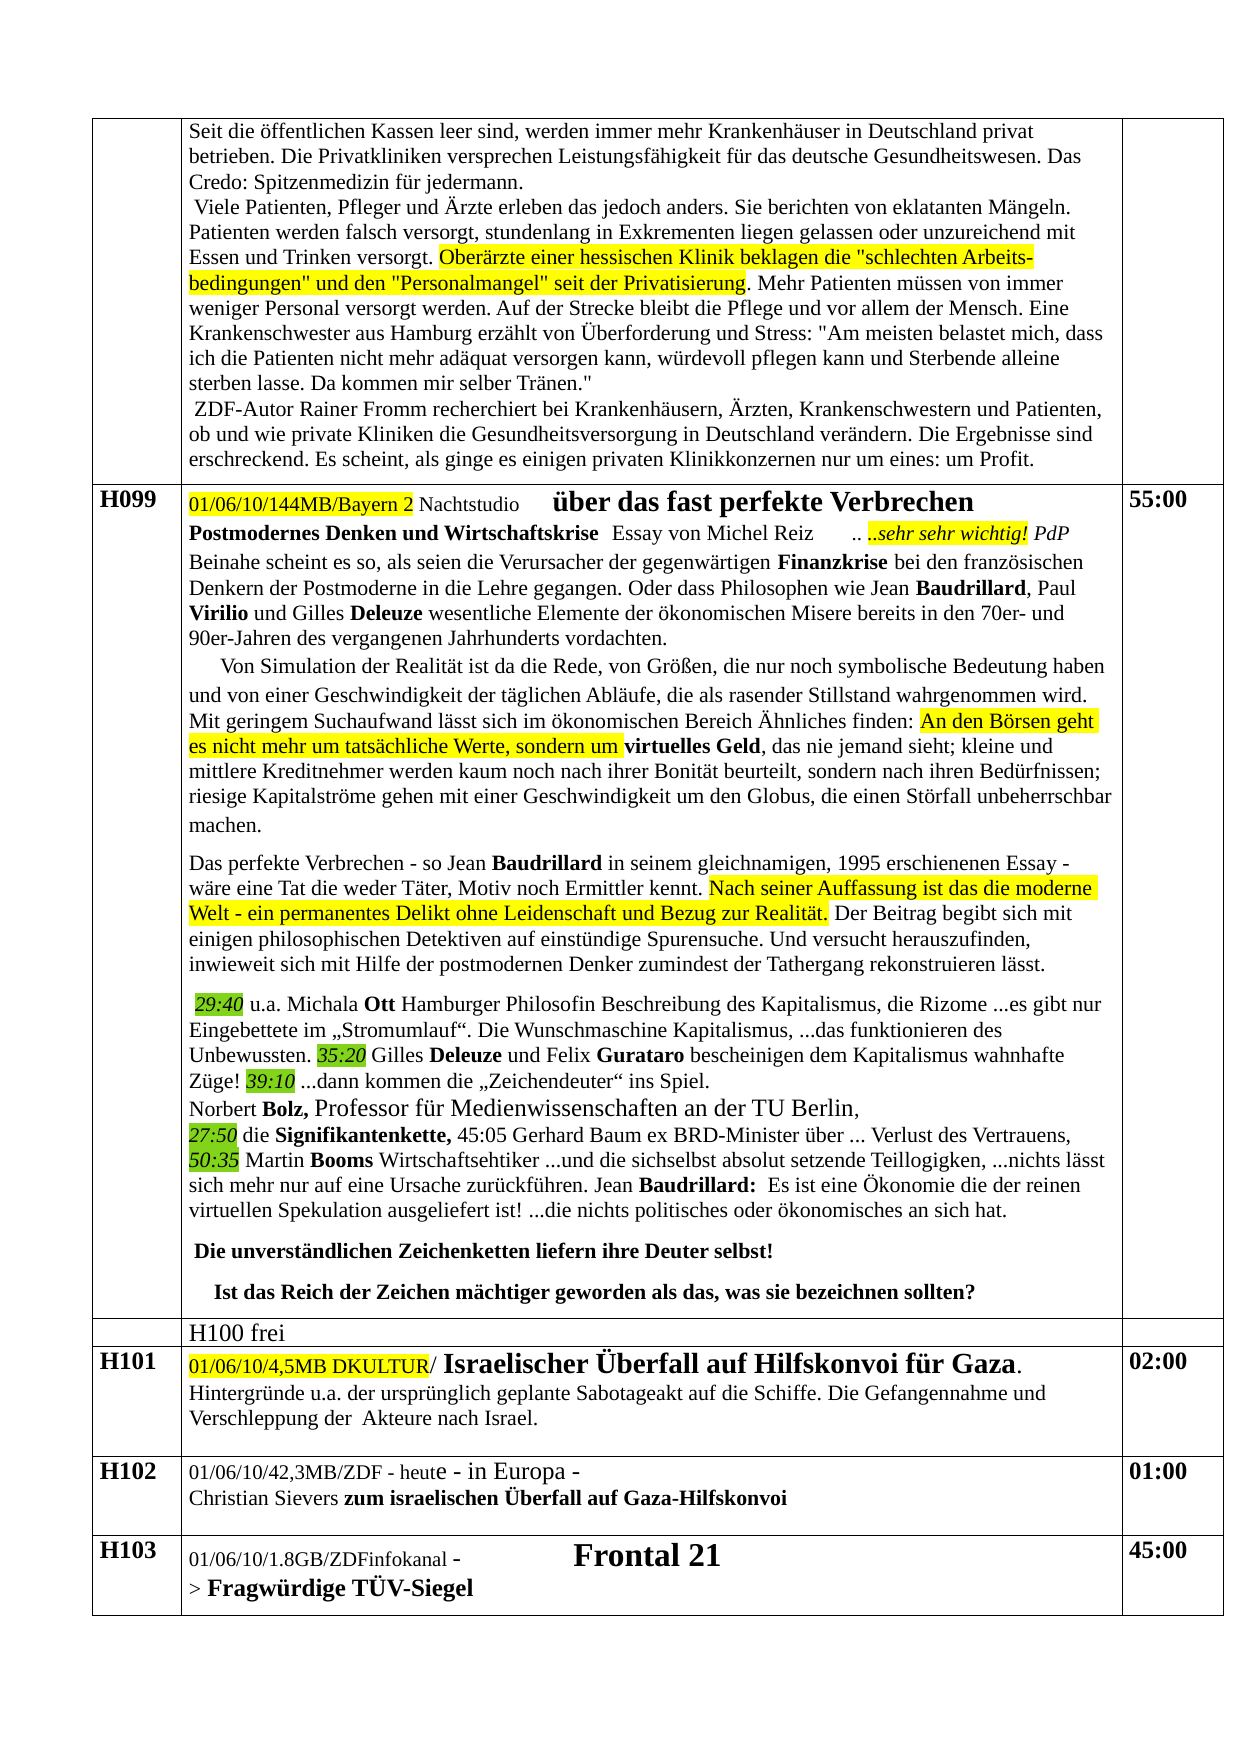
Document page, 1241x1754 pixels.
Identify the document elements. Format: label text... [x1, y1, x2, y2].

table_cell Seit die öffentlichen Kassen leer sind, werden immer mehr Krankenhäuser in Deutschland privat betrieben. Die Privatkliniken versprechen Leistungsfähigkeit für das deutsche Gesundheitswesen. Das Credo: Spitzenmedizin für jedermann. Viele Patienten, Pfleger und Ärzte erleben das jedoch anders. Sie berichten von eklatanten Mängeln. Patienten werden falsch versorgt, stundenlang in Exkrementen liegen gelassen oder unzureichend mit Essen und Trinken versorgt. Oberärzte einer hessischen Klinik beklagen die "schlechten Arbeits-bedingungen" und den "Personalmangel" seit der Privatisierung. Mehr Patienten müssen von immer weniger Personal versorgt werden. Auf der Strecke bleibt die Pflege und vor allem der Mensch. Eine Krankenschwester aus Hamburg erzählt von Überforderung und Stress: "Am meisten belastet mich, dass ich die Patienten nicht mehr adäquat versorgen kann, würdevoll pflegen kann und Sterbende alleine sterben lasse. Da kommen mir selber Tränen." ZDF-Autor Rainer Fromm recherchiert bei Krankenhäusern, Ärzten, Krankenschwestern und Patienten, ob und wie private Kliniken die Gesundheitsversorgung in Deutschland verändern. Die Ergebnisse sind erschreckend. Es scheint, als ginge es einigen privaten Klinikkonzernen nur um eines: um Profit. [182, 119, 1122, 484]
table_cell H099 [93, 485, 181, 1317]
table_cell [1123, 119, 1223, 484]
table_cell 01:00 [1123, 1457, 1223, 1535]
table_cell 01/06/10/1.8GB/ZDFinfokanal - Frontal 21 > Fragwürdige TÜV-Siegel [182, 1536, 1122, 1614]
table_cell [93, 119, 181, 484]
table_cell [1123, 1319, 1223, 1346]
table_cell H102 [93, 1457, 181, 1535]
table_cell [93, 1319, 181, 1346]
table_cell 02:00 [1123, 1347, 1223, 1456]
table_cell 01/06/10/144MB/Bayern 2 Nachtstudio über das fast perfekte Verbrechen Postmodernes Denken und Wirtschaftskrise Essay von Michel Reiz .. ..sehr sehr wichtig! PdP Beinahe scheint es so, als seien die Verursacher der gegenwärtigen Finanzkrise bei den französischen Denkern der Postmoderne in die Lehre gegangen. Oder dass Philosophen wie Jean Baudrillard, Paul Virilio und Gilles Deleuze wesentliche Elemente der ökonomischen Misere bereits in den 70er- und 90er-Jahren des vergangenen Jahrhunderts vordachten. Von Simulation der Realität ist da die Rede, von Größen, die nur noch symbolische Bedeutung haben und von einer Geschwindigkeit der täglichen Abläufe, die als rasender Stillstand wahrgenommen wird. Mit geringem Suchaufwand lässt sich im ökonomischen Bereich Ähnliches finden: An den Börsen geht es nicht mehr um tatsächliche Werte, sondern um virtuelles Geld, das nie jemand sieht; kleine und mittlere Kreditnehmer werden kaum noch nach ihrer Bonität beurteilt, sondern nach ihren Bedürfnissen; riesige Kapitalströme gehen mit einer Geschwindigkeit um den Globus, die einen Störfall unbeherrschbar machen. Das perfekte Verbrechen - so Jean Baudrillard in seinem gleichnamigen, 1995 erschienenen Essay - wäre eine Tat die weder Täter, Motiv noch Ermittler kennt. Nach seiner Auffassung ist das die moderne Welt - ein permanentes Delikt ohne Leidenschaft und Bezug zur Realität. Der Beitrag begibt sich mit einigen philosophischen Detektiven auf einstündige Spurensuche. Und versucht herauszufinden, inwieweit sich mit Hilfe der postmodernen Denker zumindest der Tathergang rekonstruieren lässt. 29:40 u.a. Michala Ott Hamburger Philosofin Beschreibung des Kapitalismus, die Rizome ...es gibt nur Eingebettete im „Stromumlauf“. Die Wunschmaschine Kapitalismus, ...das funktionieren des Unbewussten. 35:20 Gilles Deleuze und Felix Gurataro bescheinigen dem Kapitalismus wahnhafte Züge! 39:10 ...dann kommen die „Zeichendeuter“ ins Spiel. Norbert Bolz, Professor für Medienwissenschaften an der TU Berlin, 27:50 die Signifikantenkette, 45:05 Gerhard Baum ex BRD-Minister über ... Verlust des Vertrauens, 50:35 Martin Booms Wirtschaftsehtiker ...und die sichselbst absolut setzende Teillogigken, ...nichts lässt sich mehr nur auf eine Ursache zurückführen. Jean Baudrillard: Es ist eine Ökonomie die der reinen virtuellen Spekulation ausgeliefert ist! ...die nichts politisches oder ökonomisches an sich hat. Die unverständlichen Zeichenketten liefern ihre Deuter selbst! Ist das Reich der Zeichen mächtiger geworden als das, was sie bezeichnen sollten? [182, 485, 1122, 1317]
table_cell 45:00 [1123, 1536, 1223, 1614]
table_cell H101 [93, 1347, 181, 1456]
table_cell 01/06/10/4,5MB DKULTUR/ Israelischer Überfall auf Hilfskonvoi für Gaza. Hintergründe u.a. der ursprünglich geplante Sabotageakt auf die Schiffe. Die Gefangennahme und Verschleppung der Akteure nach Israel. [182, 1347, 1122, 1456]
table_cell 55:00 [1123, 485, 1223, 1317]
table_cell H100 frei [182, 1319, 1122, 1346]
table_cell H103 [93, 1536, 181, 1614]
table_cell 01/06/10/42,3MB/ZDF - heute - in Europa - Christian Sievers zum israelischen Überfall auf Gaza-Hilfskonvoi [182, 1457, 1122, 1535]
